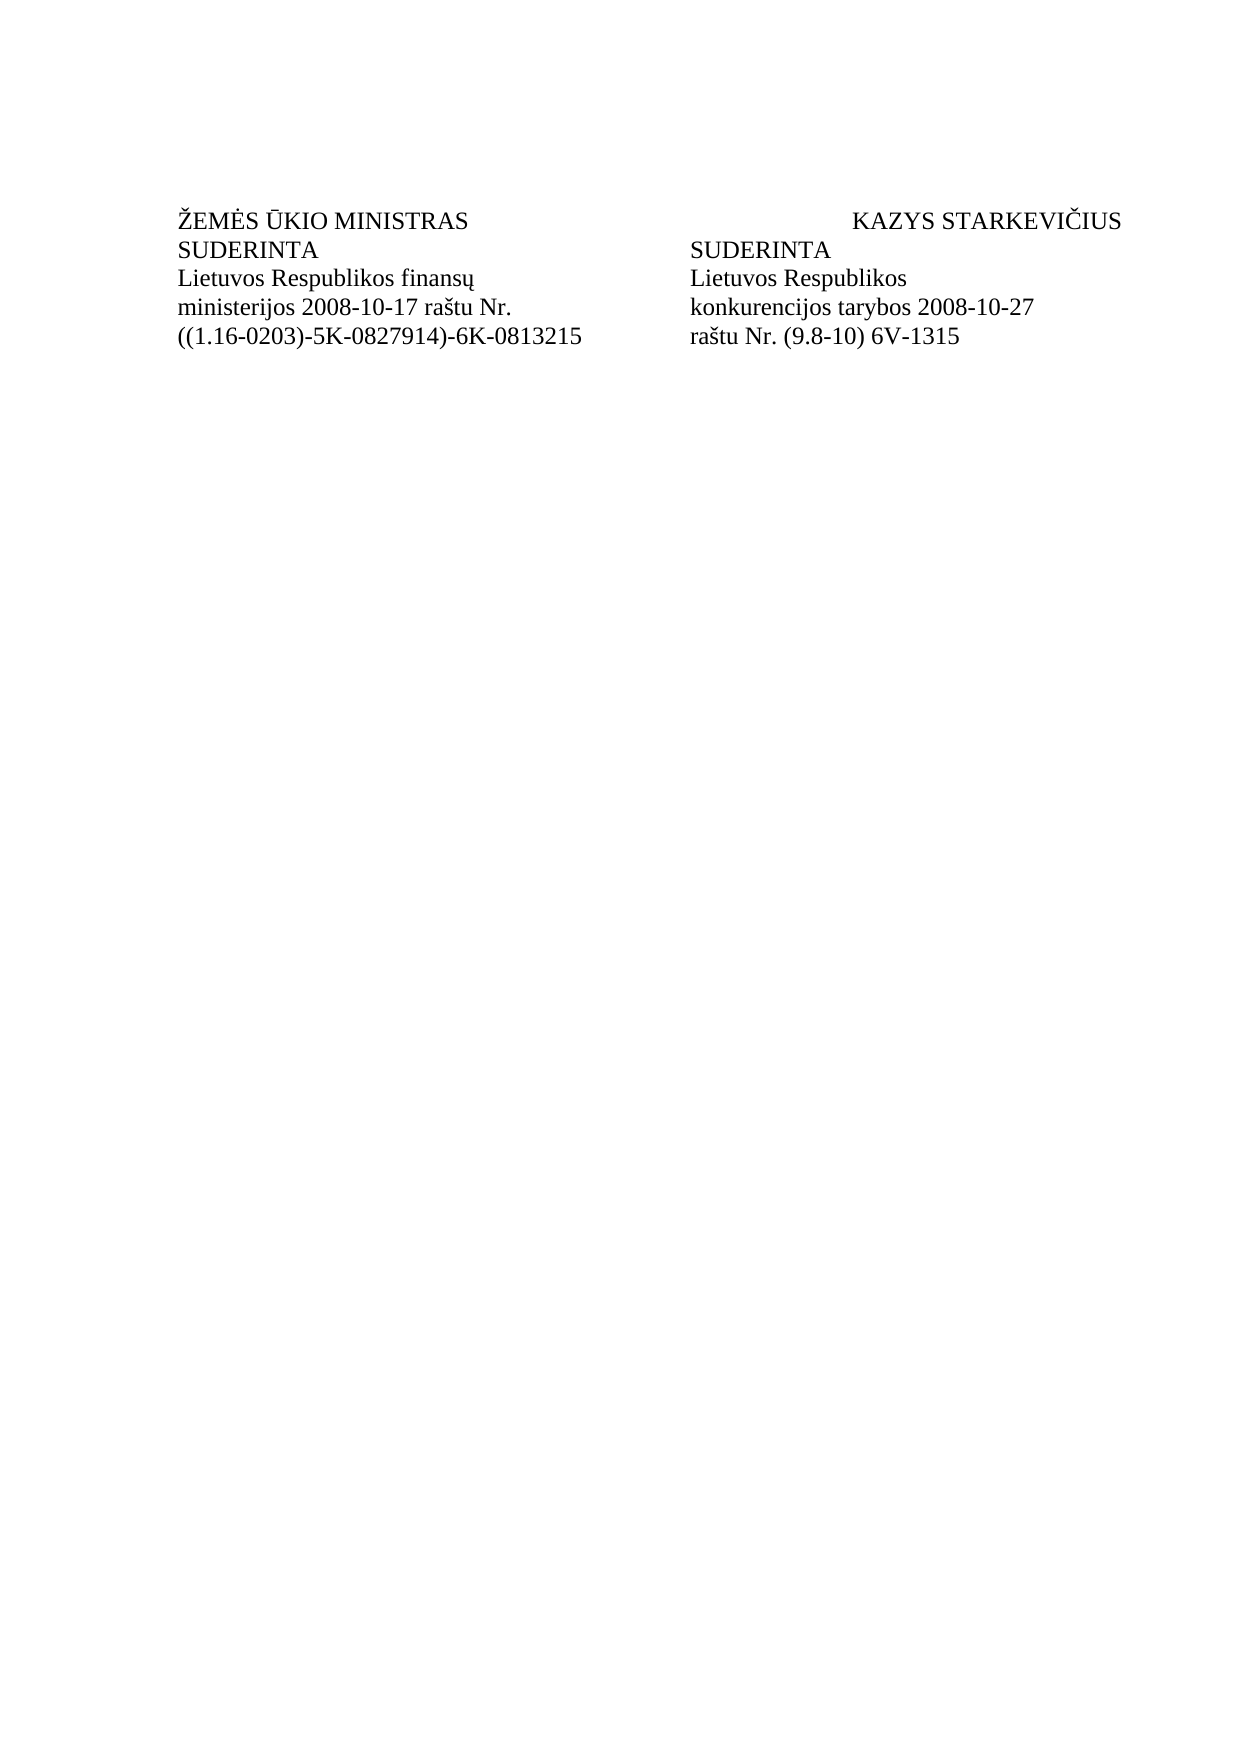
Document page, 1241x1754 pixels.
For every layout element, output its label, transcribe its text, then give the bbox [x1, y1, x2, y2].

text ŽEMĖS ŪKIO MINISTRAS KAZYS STARKEVIČIUS [177, 206, 1181, 235]
text ((1.16-0203)-5K-0827914)-6K-0813215 raštu Nr. (9.8-10) 6V-1315 [177, 321, 1181, 350]
text SUDERINTA SUDERINTA [177, 235, 1181, 263]
text Lietuvos Respublikos finansų Lietuvos Respublikos [177, 263, 1181, 292]
text ministerijos 2008-10-17 raštu Nr. konkurencijos tarybos 2008-10-27 [177, 292, 1181, 321]
